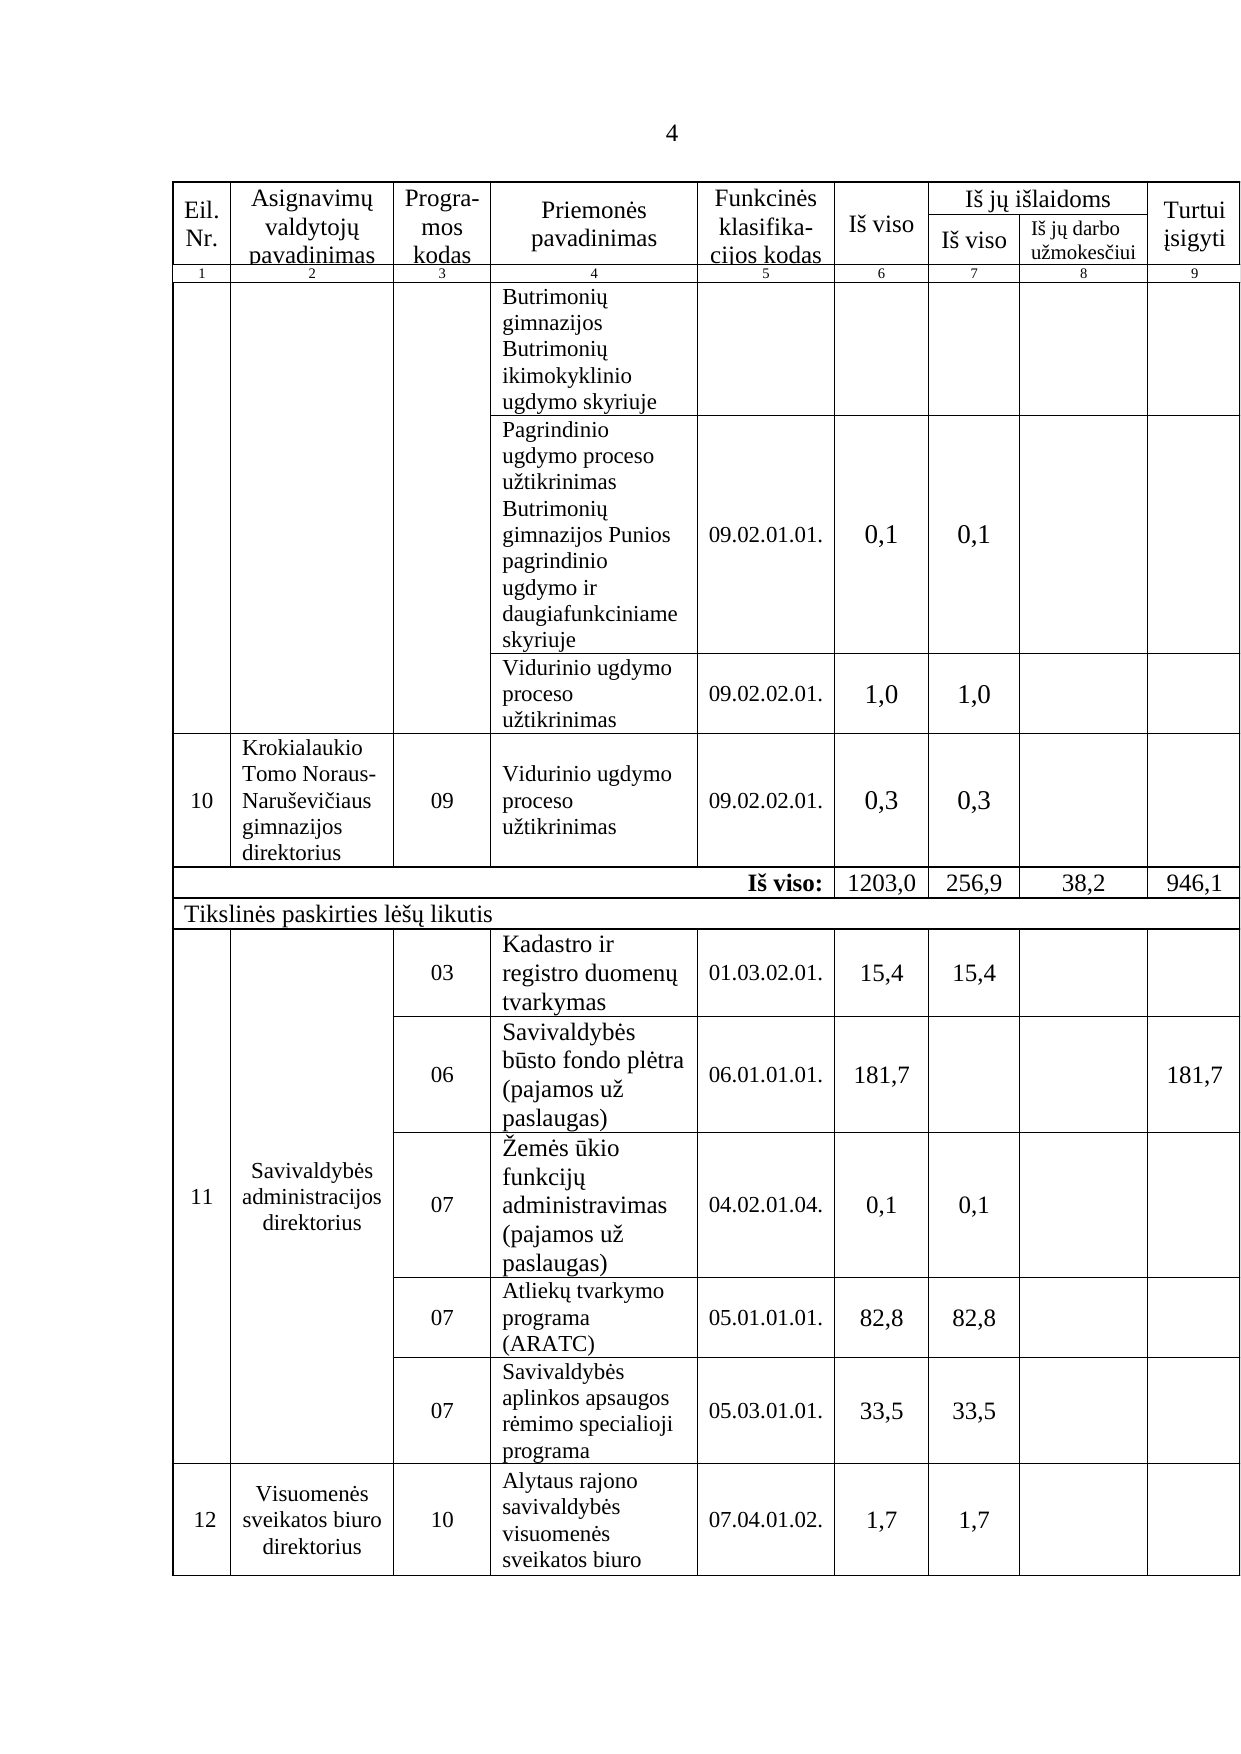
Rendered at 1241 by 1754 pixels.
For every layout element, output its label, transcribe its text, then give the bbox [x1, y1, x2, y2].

table_cell [1148, 1464, 1239, 1575]
table_cell Pagrindinio ugdymo proceso užtikrinimas Butrimonių gimnazijos Punios pagrindinio ugdymo ir daugiafunkciniame skyriuje [491, 416, 697, 653]
table_cell 946,1 [1148, 868, 1239, 897]
table_cell 15,4 [835, 930, 928, 1016]
table_cell 82,8 [929, 1278, 1019, 1357]
table_cell [1020, 416, 1147, 653]
table_cell 09.02.01.01. [698, 416, 834, 653]
table_cell Iš viso: [174, 868, 834, 897]
table_cell [929, 1017, 1019, 1132]
table_cell [1020, 1133, 1147, 1277]
table_cell [1020, 930, 1147, 1016]
table_cell 38,2 [1020, 868, 1147, 897]
table_cell Atliekų tvarkymo programa (ARATC) [491, 1278, 697, 1357]
table_cell [1020, 1358, 1147, 1463]
table_cell [1148, 1278, 1239, 1357]
table_cell 0,1 [835, 416, 928, 653]
table_cell [698, 283, 834, 414]
table_cell 1,7 [929, 1464, 1019, 1575]
table_cell 7 [929, 265, 1019, 282]
table_cell [835, 283, 928, 414]
table_cell [1148, 654, 1239, 733]
table_cell 04.02.01.04. [698, 1133, 834, 1277]
table_cell 181,7 [835, 1017, 928, 1132]
table_cell Vidurinio ugdymo proceso užtikrinimas [491, 654, 697, 733]
table_cell [231, 283, 393, 733]
table_cell 07 [394, 1358, 490, 1463]
table_cell 33,5 [929, 1358, 1019, 1463]
table_cell Visuomenės sveikatos biuro direktorius [231, 1464, 393, 1575]
table_cell 4 [491, 265, 697, 282]
table_cell [1148, 734, 1239, 866]
table_cell 9 [1148, 265, 1240, 282]
table_cell 09.02.02.01. [698, 734, 834, 866]
table_cell 5 [698, 265, 834, 282]
table_cell Tikslinės paskirties lėšų likutis [174, 899, 1239, 927]
table_cell 15,4 [929, 930, 1019, 1016]
table_cell 33,5 [835, 1358, 928, 1463]
table_header Progra-mos kodas [394, 183, 490, 264]
table_cell [1148, 283, 1239, 414]
table_cell 1,0 [929, 654, 1019, 733]
table_cell 82,8 [835, 1278, 928, 1357]
table_cell 3 [394, 265, 490, 282]
table_cell 07 [394, 1278, 490, 1357]
table_cell Savivaldybės administracijos direktorius [231, 930, 393, 1463]
table_cell 8 [1020, 265, 1147, 282]
table_cell [1020, 734, 1147, 866]
table_header Turtui įsigyti [1148, 183, 1239, 264]
table_cell 0,3 [929, 734, 1019, 866]
table_cell [1020, 1278, 1147, 1357]
table_cell 10 [394, 1464, 490, 1575]
table_cell [1148, 416, 1239, 653]
table_cell [1148, 1133, 1239, 1277]
table_cell 07 [394, 1133, 490, 1277]
table_cell 256,9 [929, 868, 1019, 897]
table_cell 0,3 [835, 734, 928, 866]
table_cell 06 [394, 1017, 490, 1132]
table_cell 01.03.02.01. [698, 930, 834, 1016]
table_cell [1148, 930, 1239, 1016]
table_cell 06.01.01.01. [698, 1017, 834, 1132]
table_cell 2 [231, 265, 393, 282]
table_cell 03 [394, 930, 490, 1016]
table_cell [929, 283, 1019, 414]
table_cell 05.03.01.01. [698, 1358, 834, 1463]
table_cell Žemės ūkio funkcijų administravimas (pajamos už paslaugas) [491, 1133, 697, 1277]
table_cell [1020, 654, 1147, 733]
table_cell 6 [835, 265, 928, 282]
table_cell 1,7 [835, 1464, 928, 1575]
table_cell 12 [174, 1464, 230, 1575]
table_cell Alytaus rajono savivaldybės visuomenės sveikatos biuro [491, 1464, 697, 1575]
table_cell Savivaldybės būsto fondo plėtra (pajamos už paslaugas) [491, 1017, 697, 1132]
table_cell [394, 283, 490, 733]
table_cell [174, 283, 230, 733]
table_cell 1 [173, 265, 230, 282]
table_cell [1020, 1464, 1147, 1575]
table_cell 07.04.01.02. [698, 1464, 834, 1575]
table_cell 09 [394, 734, 490, 866]
table_header Asignavimų valdytojų pavadinimas [231, 183, 393, 264]
table_header Eil. Nr. [174, 183, 230, 264]
table_header Funkcinės klasifika-cijos kodas [698, 183, 834, 264]
table_cell [1020, 1017, 1147, 1132]
table_cell 0,1 [929, 1133, 1019, 1277]
table_cell [1020, 283, 1147, 414]
table_cell 0,1 [929, 416, 1019, 653]
table_cell Iš viso [929, 215, 1019, 264]
table_header Iš viso [835, 183, 928, 264]
table_cell 1203,0 [835, 868, 928, 897]
table_cell 05.01.01.01. [698, 1278, 834, 1357]
table_header Iš jų išlaidoms [929, 183, 1147, 214]
table_cell 181,7 [1148, 1017, 1239, 1132]
table_cell Butrimonių gimnazijos Butrimonių ikimokyklinio ugdymo skyriuje [491, 283, 697, 414]
table_cell 11 [174, 930, 230, 1463]
table_header Priemonės pavadinimas [491, 183, 697, 264]
table_cell Savivaldybės aplinkos apsaugos rėmimo specialioji programa [491, 1358, 697, 1463]
table_cell 1,0 [835, 654, 928, 733]
table_cell 09.02.02.01. [698, 654, 834, 733]
table_cell 0,1 [835, 1133, 928, 1277]
table_cell 10 [174, 734, 230, 866]
table_cell Krokialaukio Tomo Noraus-Naruševičiaus gimnazijos direktorius [231, 734, 393, 866]
table_cell Kadastro ir registro duomenų tvarkymas [491, 930, 697, 1016]
table_cell Vidurinio ugdymo proceso užtikrinimas [491, 734, 697, 866]
table_cell [1148, 1358, 1239, 1463]
table_cell Iš jų darbo užmokesčiui [1020, 215, 1147, 264]
